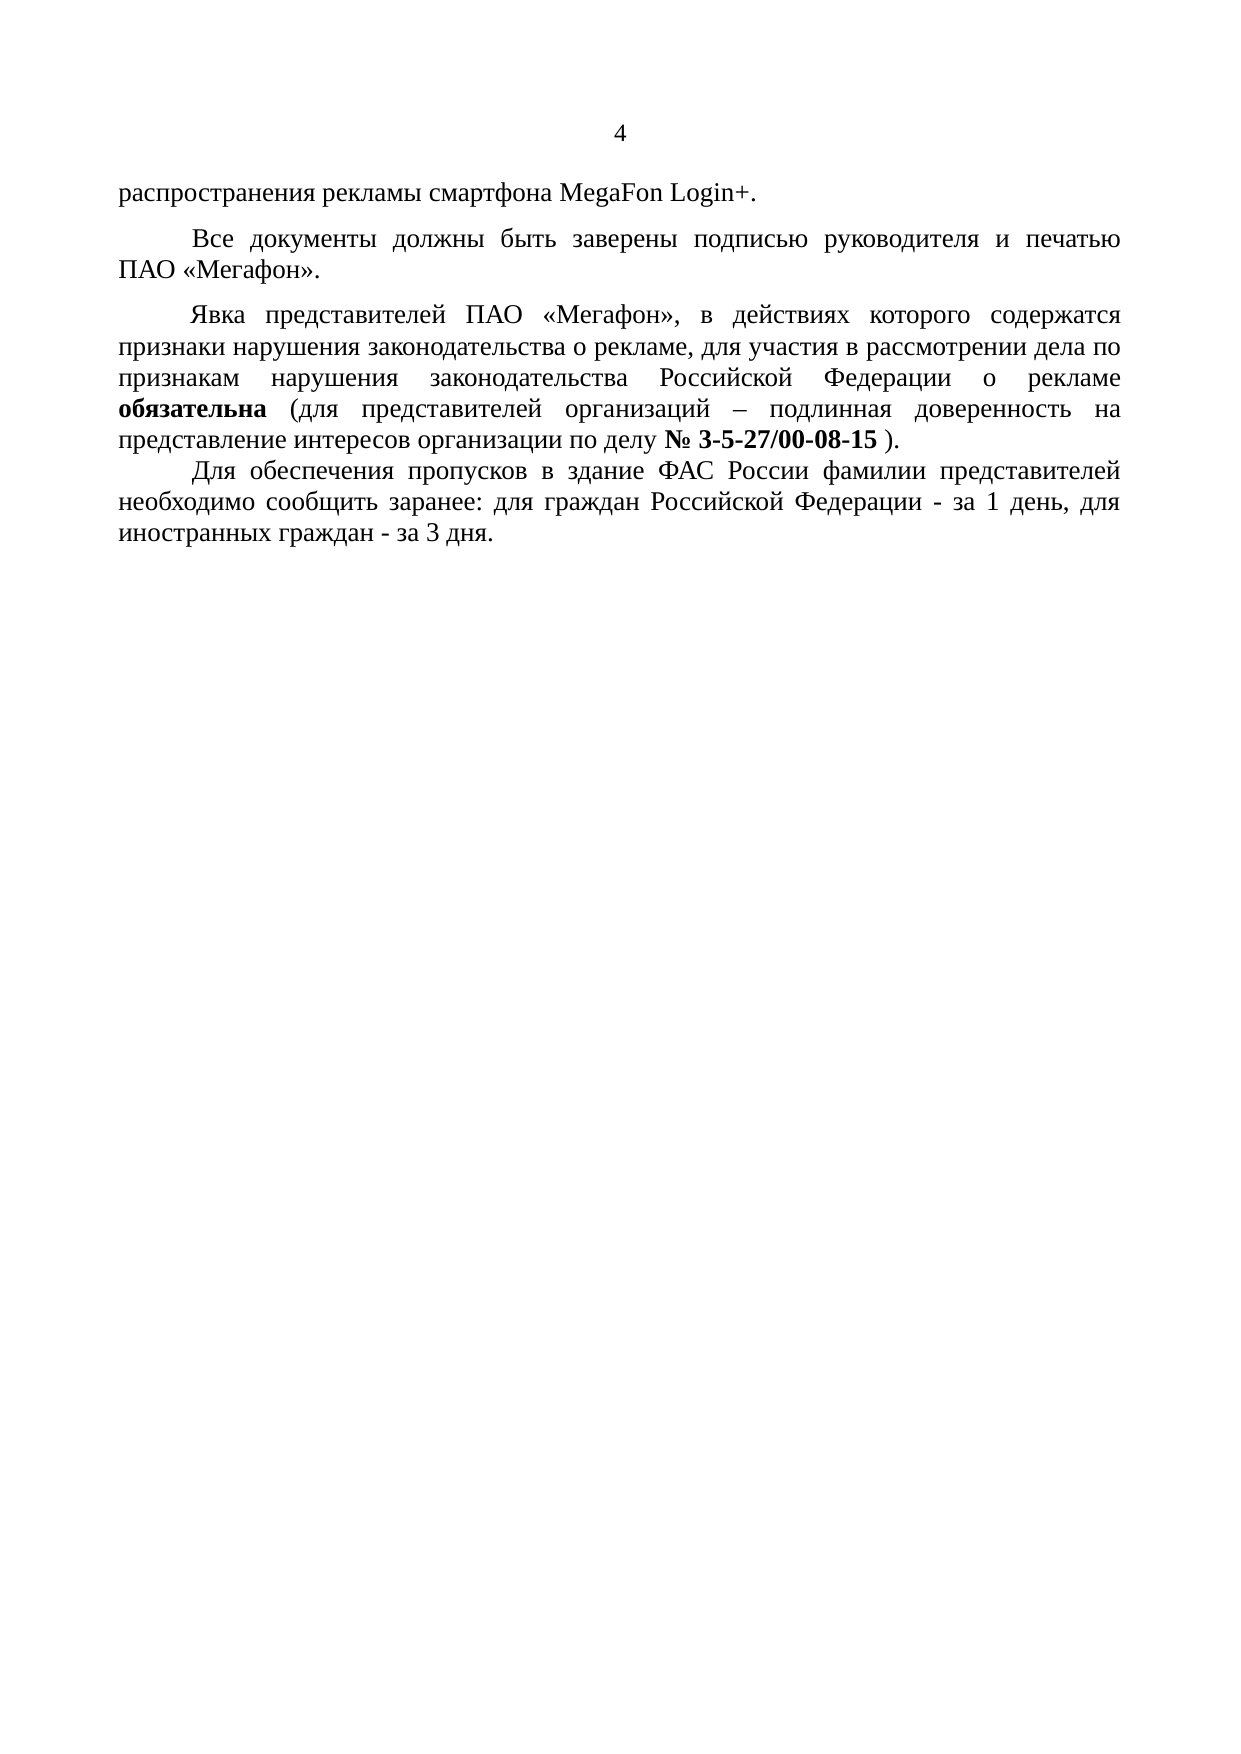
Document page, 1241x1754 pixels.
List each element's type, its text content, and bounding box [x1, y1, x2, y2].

text Явка представителей ПАО «Мегафон», в действиях которого содержатся признаки нарушения законодательства о рекламе, для участия в рассмотрении дела по признакам нарушения законодательства Российской Федерации о рекламе обязательна (для представителей организаций – подлинная доверенность на представление интересов организации по делу № 3-5-27/00-08-15 ). [118, 298, 1122, 454]
text Для обеспечения пропусков в здание ФАС России фамилии представителей необходимо сообщить заранее: для граждан Российской Федерации - за 1 день, для иностранных граждан - за 3 дня. [118, 454, 1122, 548]
text распространения рекламы смартфона MegaFon Login+. [118, 176, 1122, 207]
text Все документы должны быть заверены подписью руководителя и печатью ПАО «Мегафон». [118, 222, 1122, 284]
